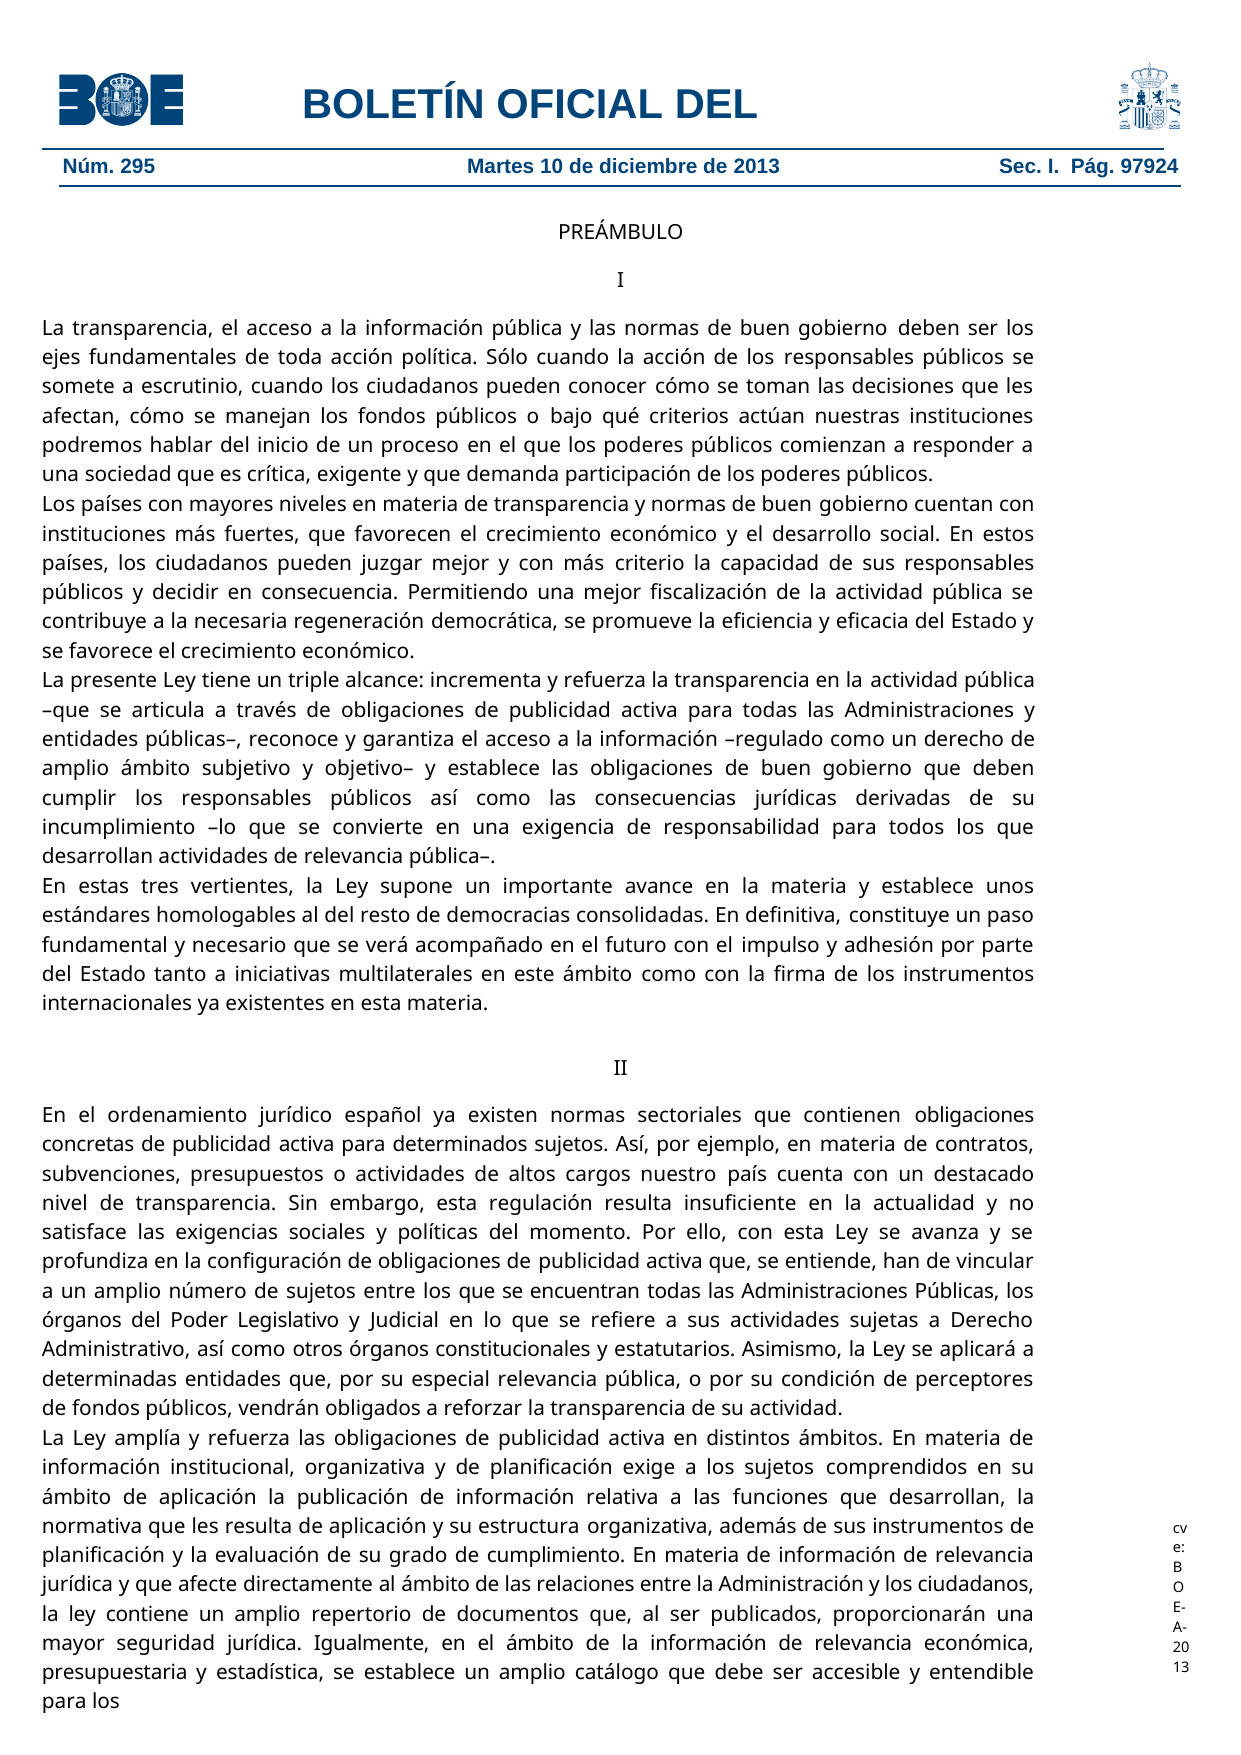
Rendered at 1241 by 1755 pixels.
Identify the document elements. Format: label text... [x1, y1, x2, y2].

text En el ordenamiento jurídico español ya existen normas sectoriales que contienen obligaciones concretas de publicidad activa para determinados sujetos. Así, por ejemplo, en materia de contratos, subvenciones, presupuestos o actividades de altos cargos nuestro país cuenta con un destacado nivel de transparencia. Sin embargo, esta regulación resulta insuficiente en la actualidad y no satisface las exigencias sociales y políticas del momento. Por ello, con esta Ley se avanza y se profundiza en la configuración de obligaciones de publicidad activa que, se entiende, han de vincular a un amplio número de sujetos entre los que se encuentran todas las Administraciones Públicas, los órganos del Poder Legislativo y Judicial en lo que se refiere a sus actividades sujetas a Derecho Administrativo, así como otros órganos constitucionales y estatutarios. Asimismo, la Ley se aplicará a determinadas entidades que, por su especial relevancia pública, o por su condición de perceptores de fondos públicos, vendrán obligados a reforzar la transparencia de su actividad. [42, 1100, 1034, 1421]
text La transparencia, el acceso a la información pública y las normas de buen gobierno deben ser los ejes fundamentales de toda acción política. Sólo cuando la acción de los responsables públicos se somete a escrutinio, cuando los ciudadanos pueden conocer cómo se toman las decisiones que les afectan, cómo se manejan los fondos públicos o bajo qué criterios actúan nuestras instituciones podremos hablar del inicio de un proceso en el que los poderes públicos comienzan a responder a una sociedad que es crítica, exigente y que demanda participación de los poderes públicos. [42, 313, 1034, 488]
text PREÁMBULO I [554, 198, 686, 294]
text En estas tres vertientes, la Ley supone un importante avance en la materia y establece unos estándares homologables al del resto de democracias consolidadas. En definitiva, constituye un paso fundamental y necesario que se verá acompañado en el futuro con el impulso y adhesión por parte del Estado tanto a iniciativas multilaterales en este ámbito como con la firma de los instrumentos internacionales ya existentes en esta materia. [42, 871, 1034, 1017]
text La Ley amplía y refuerza las obligaciones de publicidad activa en distintos ámbitos. En materia de información institucional, organizativa y de planificación exige a los sujetos comprendidos en su ámbito de aplicación la publicación de información relativa a las funciones que desarrollan, la normativa que les resulta de aplicación y su estructura organizativa, además de sus instrumentos de planificación y la evaluación de su grado de cumplimiento. En materia de información de relevancia jurídica y que afecte directamente al ámbito de las relaciones entre la Administración y los ciudadanos, la ley contiene un amplio repertorio de documentos que, al ser publicados, proporcionarán una mayor seguridad jurídica. Igualmente, en el ámbito de la información de relevancia económica, presupuestaria y estadística, se establece un amplio catálogo que debe ser accesible y entendible para los [42, 1423, 1034, 1715]
subtitle Núm. 295 Martes 10 de diciembre de 2013 Sec. I. Pág. 97924 [42, 154, 1199, 178]
text Los países con mayores niveles en materia de transparencia y normas de buen gobierno cuentan con instituciones más fuertes, que favorecen el crecimiento económico y el desarrollo social. En estos países, los ciudadanos pueden juzgar mejor y con más criterio la capacidad de sus responsables públicos y decidir en consecuencia. Permitiendo una mejor fiscalización de la actividad pública se contribuye a la necesaria regeneración democrática, se promueve la eficiencia y eficacia del Estado y se favorece el crecimiento económico. [42, 489, 1034, 664]
text cve: BOE-A-2013-12887 [1173, 1517, 1191, 1679]
text La presente Ley tiene un triple alcance: incrementa y refuerza la transparencia en la actividad pública –que se articula a través de obligaciones de publicidad activa para todas las Administraciones y entidades públicas–, reconoce y garantiza el acceso a la información –regulado como un derecho de amplio ámbito subjetivo y objetivo– y establece las obligaciones de buen gobierno que deben cumplir los responsables públicos así como las consecuencias jurídicas derivadas de su incumplimiento –lo que se convierte en una exigencia de responsabilidad para todos los que desarrollan actividades de relevancia pública–. [42, 666, 1035, 869]
text II [42, 1053, 1199, 1081]
